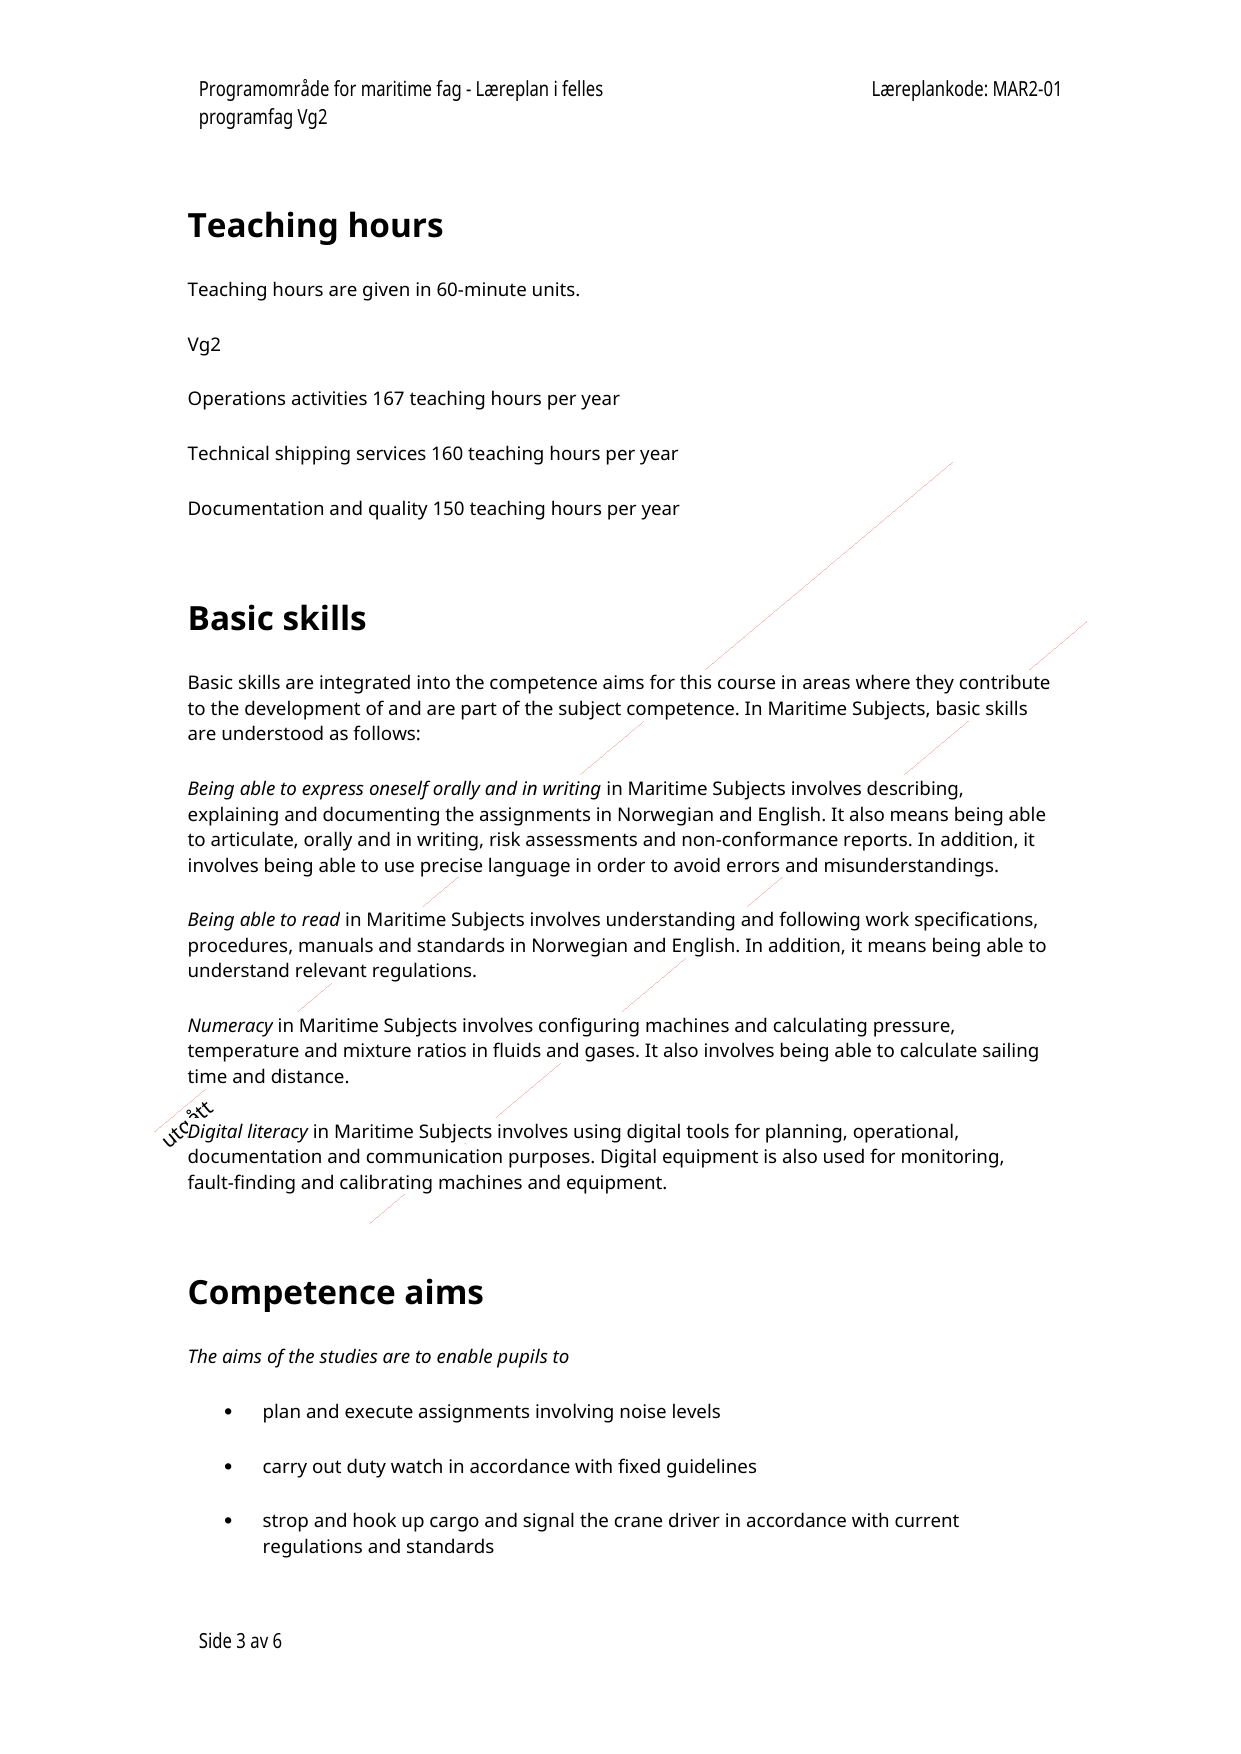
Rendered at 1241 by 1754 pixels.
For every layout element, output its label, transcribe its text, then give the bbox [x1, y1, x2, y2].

text Being able to read in Maritime Subjects involves understanding and following work specifications, procedures, manuals and standards in Norwegian and English. In addition, it means being able to understand relevant regulations. [482, 958, 684, 983]
text Numeracy in Maritime Subjects involves configuring machines and calculating pressure, temperature and mixture ratios in fluids and gases. It also involves being able to calculate sailing time and distance. [354, 1063, 559, 1089]
text Basic skills are integrated into the competence aims for this course in areas where they contribute to the development of and are part of the subject competence. In Maritime Subjects, basic skills are understood as follows: [616, 721, 966, 746]
text Being able to express oneself orally and in writing in Maritime Subjects involves describing, explaining and documenting the assignments in Norwegian and English. It also means being able to articulate, orally and in writing, risk assessments and non-conformance reports. In addition, it involves being able to use precise language in order to avoid errors and misunderstandings. [969, 775, 1053, 877]
text Teaching hours are given in 60-minute units. [581, 276, 1053, 302]
list plan and execute assignments involving noise levels [225, 1398, 1053, 1424]
subtitle Basic skills [187, 549, 847, 640]
subtitle Teaching hours [452, 156, 1053, 247]
text Documentation and quality 150 teaching hours per year [885, 495, 1053, 520]
text Vg2 [221, 331, 1053, 356]
text Being able to read in Maritime Subjects involves understanding and following work specifications, procedures, manuals and standards in Norwegian and English. In addition, it means being able to understand relevant regulations. [658, 907, 1053, 983]
text Operations activities 167 teaching hours per year [620, 386, 1053, 411]
text Documentation and quality 150 teaching hours per year [680, 495, 912, 520]
list strop and hook up cargo and signal the crane driver in accordance with current regulations and standards [499, 1508, 1053, 1559]
text Numeracy in Maritime Subjects involves configuring machines and calculating pressure, temperature and mixture ratios in fluids and gases. It also involves being able to calculate sailing time and distance. [531, 1012, 1053, 1089]
subtitle [742, 549, 1053, 640]
text Digital literacy in Maritime Subjects involves using digital tools for planning, operational, documentation and communication purposes. Digital equipment is also used for monitoring, fault-finding and calibrating machines and equipment. [466, 1118, 1053, 1194]
subtitle Competence aims [493, 1224, 1053, 1314]
text Basic skills are integrated into the competence aims for this course in areas where they contribute to the development of and are part of the subject competence. In Maritime Subjects, basic skills are understood as follows: [940, 669, 1053, 746]
list carry out duty watch in accordance with fixed guidelines [762, 1453, 1053, 1479]
text Technical shipping services 160 teaching hours per year [679, 440, 1053, 466]
text Basic skills are integrated into the competence aims for this course in areas where they contribute to the development of and are part of the subject competence. In Maritime Subjects, basic skills are understood as follows: [421, 721, 642, 746]
text The aims of the studies are to enable pupils to [577, 1344, 1053, 1369]
